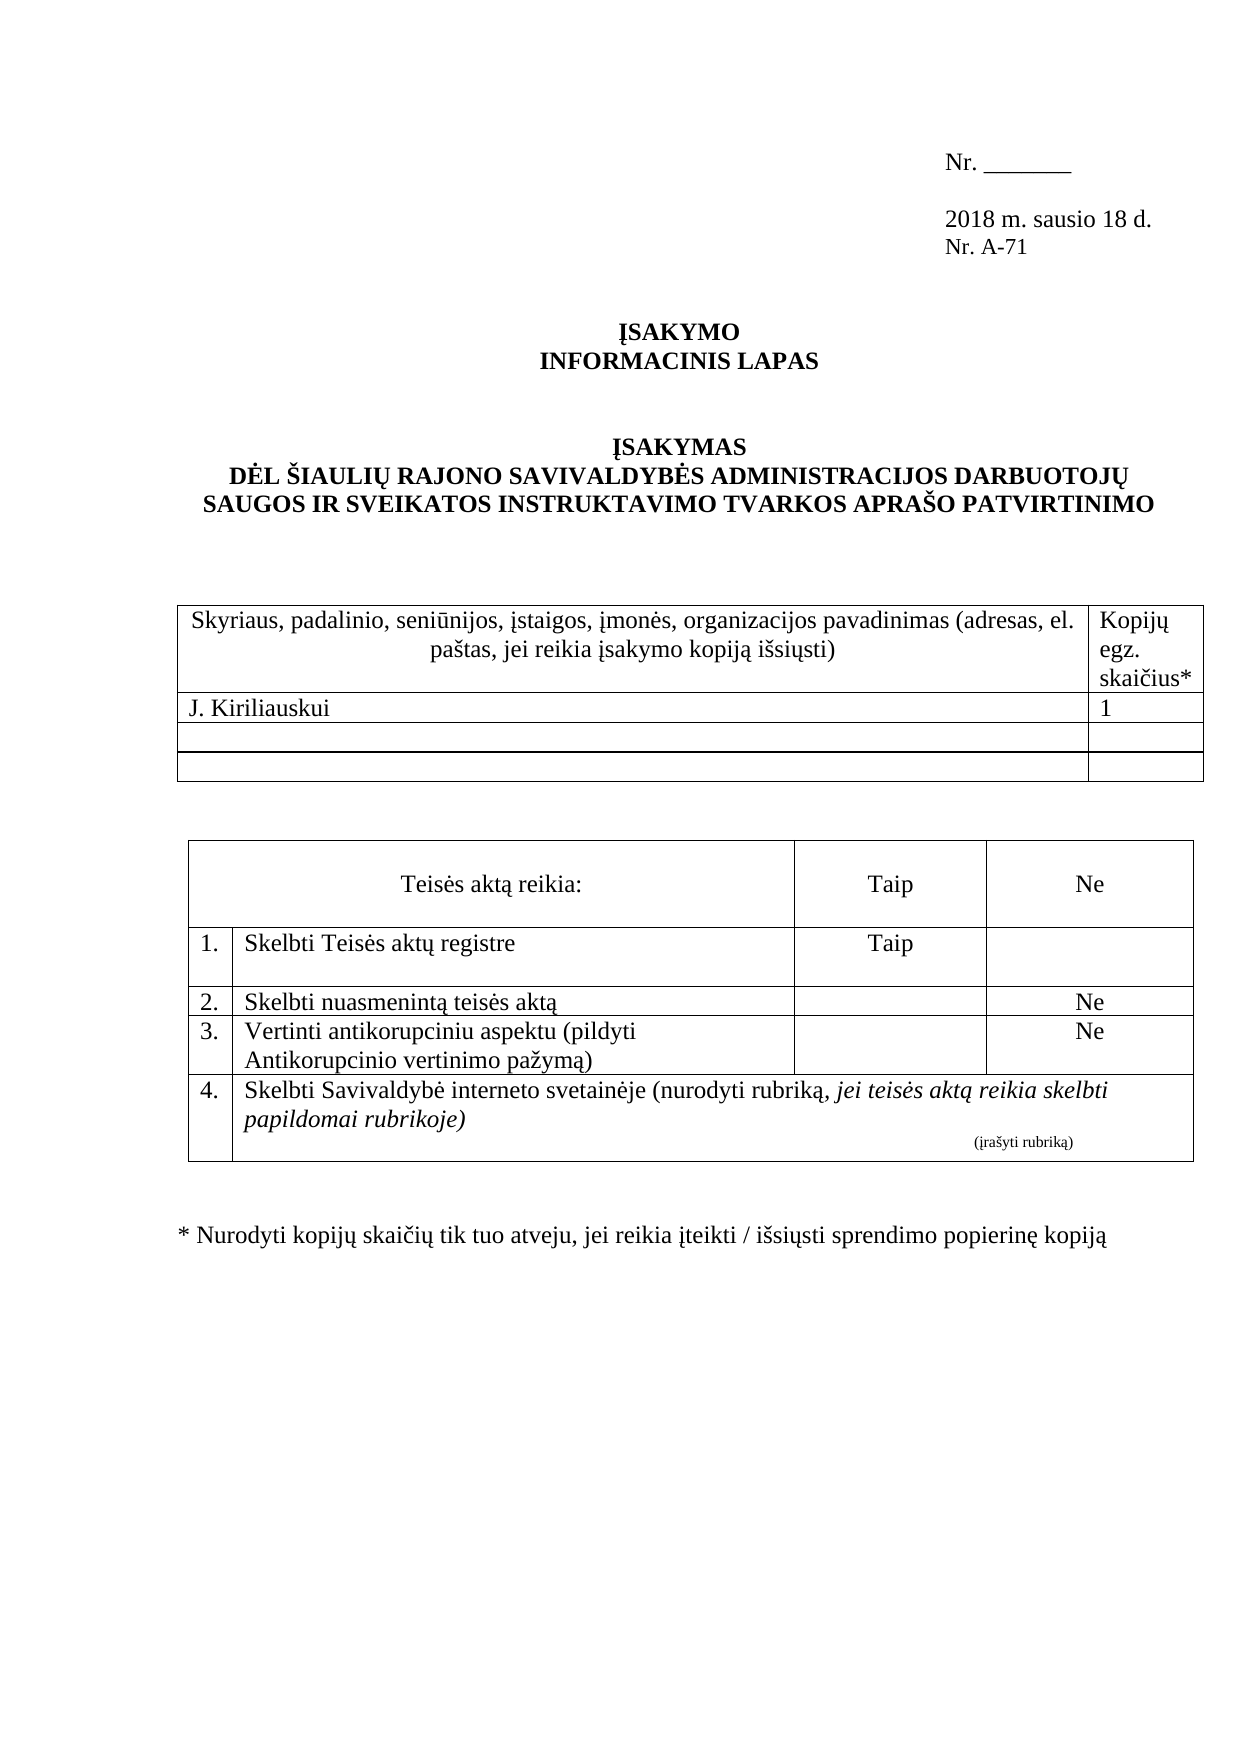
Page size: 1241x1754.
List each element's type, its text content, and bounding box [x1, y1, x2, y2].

table_cell 4. [189, 1075, 232, 1161]
text Nr. _______ [945, 147, 1181, 176]
table_cell [1089, 723, 1203, 751]
text DĖL ŠIAULIŲ RAJONO SAVIVALDYBĖS ADMINISTRACIJOS DARBUOTOJŲ SAUGOS IR SVEIKATOS INSTRUKTAVIMO TVARKOS APRAŠO PATVIRTINIMO [177, 461, 1181, 518]
table_cell 1. [189, 928, 232, 986]
table_cell 1 [1089, 693, 1203, 722]
table_header Kopijų egz. skaičius* [1089, 606, 1203, 692]
text * Nurodyti kopijų skaičių tik tuo atveju, jei reikia įteikti / išsiųsti sprendimo popierinę kopiją [177, 1220, 1181, 1248]
table_cell [987, 928, 1193, 986]
table_cell [795, 987, 986, 1015]
table_cell [1089, 753, 1203, 781]
table_header Ne [987, 841, 1193, 927]
table_cell Ne [987, 987, 1193, 1015]
text 2018 m. sausio 18 d. [945, 204, 1181, 233]
table_cell 2. [189, 987, 232, 1015]
table_cell Skelbti nuasmenintą teisės aktą [233, 987, 794, 1015]
table_cell [178, 723, 1088, 751]
table_cell [795, 1016, 986, 1074]
table_cell Skelbti Teisės aktų registre [233, 928, 794, 986]
table_cell J. Kiriliauskui [178, 693, 1088, 722]
table_cell Skelbti Savivaldybė interneto svetainėje (nurodyti rubriką, jei teisės aktą reikia skelbti papildomai rubrikoje) (įrašyti rubriką) [233, 1075, 1193, 1161]
text Nr. A-71 [945, 233, 1181, 259]
text ĮSAKYMAS [177, 432, 1181, 461]
text INFORMACINIS LAPAS [177, 346, 1181, 374]
text ĮSAKYMO [177, 317, 1181, 346]
table_header Skyriaus, padalinio, seniūnijos, įstaigos, įmonės, organizacijos pavadinimas (adresas, el. paštas, jei reikia įsakymo kopiją išsiųsti) [178, 606, 1088, 692]
table_cell [178, 753, 1088, 781]
table_cell Taip [795, 928, 986, 986]
table_header Taip [795, 841, 986, 927]
table_cell Vertinti antikorupciniu aspektu (pildyti Antikorupcinio vertinimo pažymą) [233, 1016, 794, 1074]
table_cell 3. [189, 1016, 232, 1074]
table_cell Ne [987, 1016, 1193, 1074]
table_header Teisės aktą reikia: [189, 841, 794, 927]
